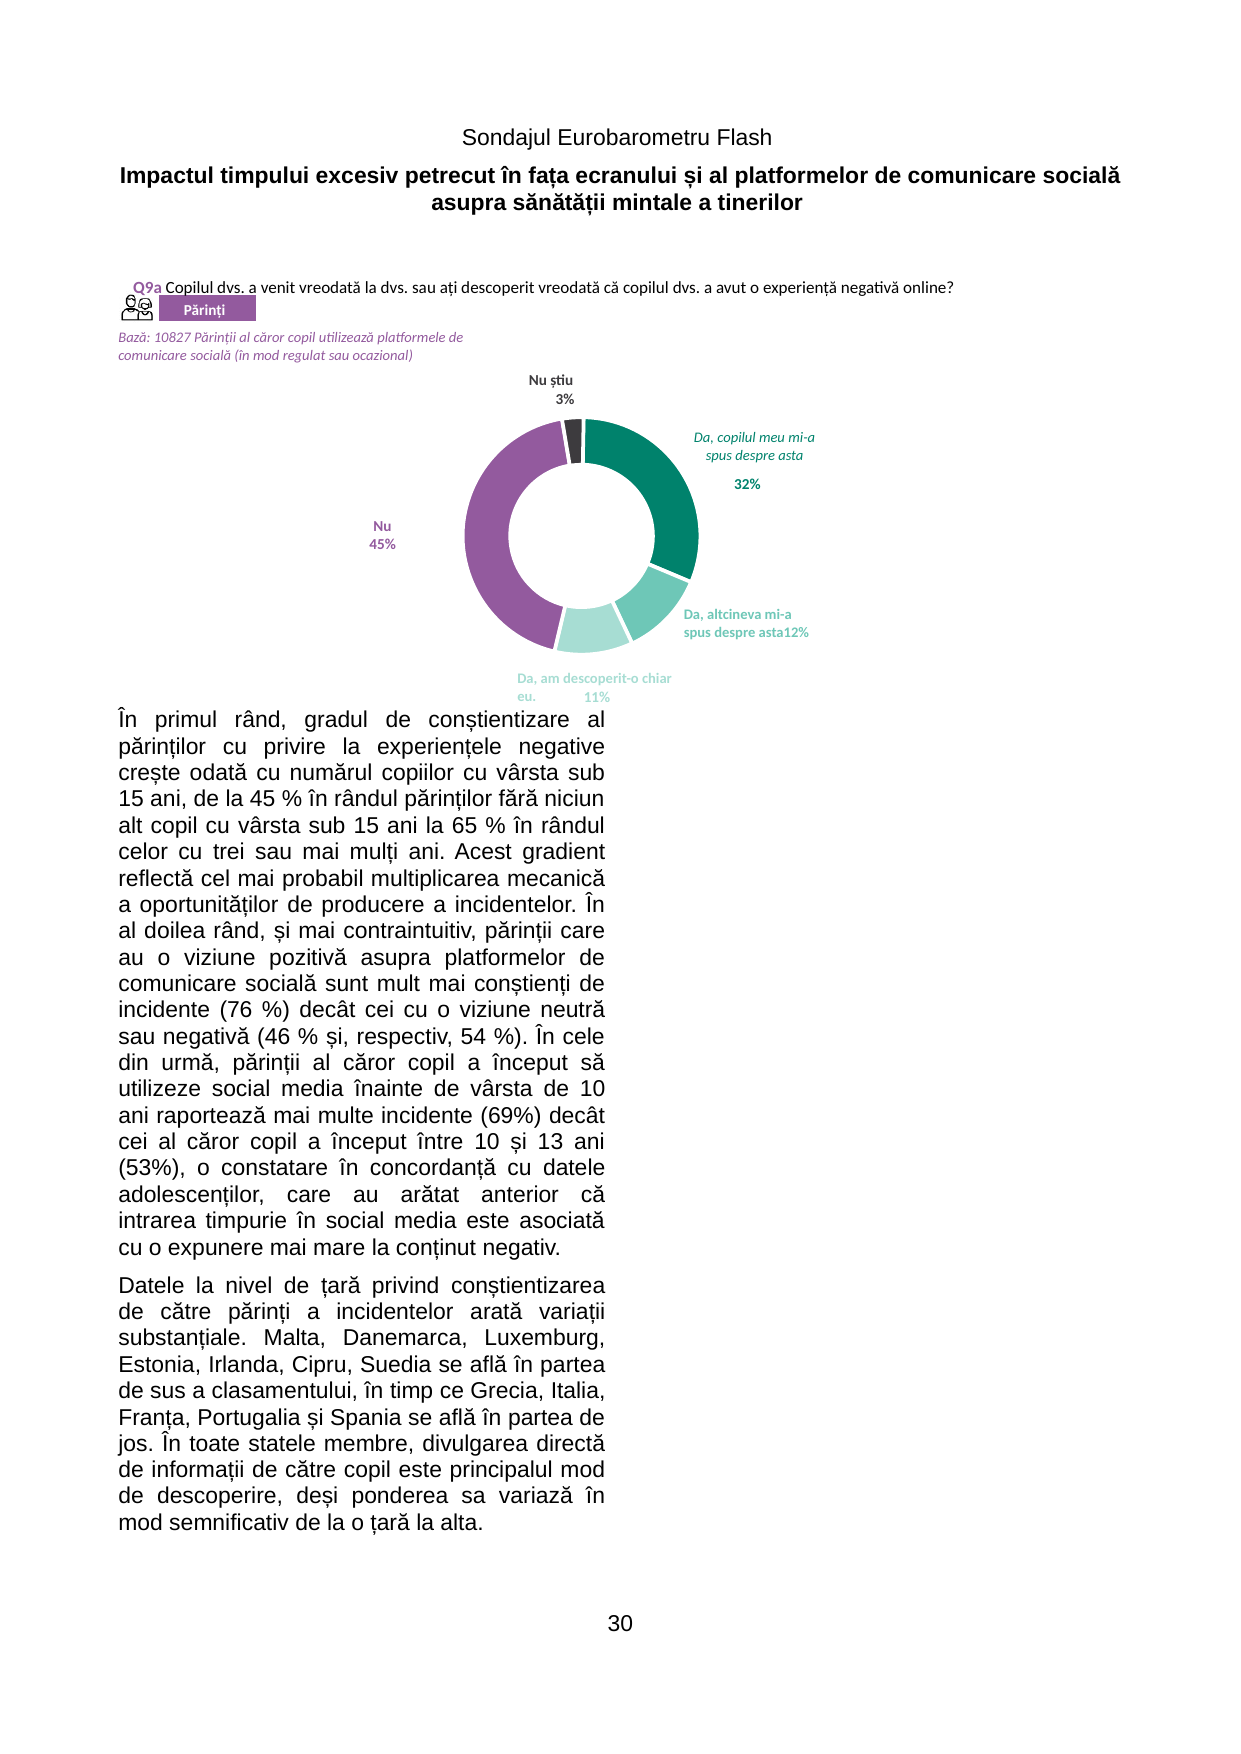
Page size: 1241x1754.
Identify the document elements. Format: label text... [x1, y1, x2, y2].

picture [119, 290, 155, 325]
text Datele la nivel de țară privind conștientizarea de către părinți a incidentelor arată variații substanțiale. Malta, Danemarca, Luxemburg, Estonia, Irlanda, Cipru, Suedia se află în partea de sus a clasamentului, în timp ce Grecia, Italia, Franța, Portugalia și Spania se află în partea de jos. În toate statele membre, divulgarea directă de informații de către copil este principalul mod de descoperire, deși ponderea sa variază în mod semnificativ de la o țară la alta. [118, 1272, 605, 1535]
text În primul rând, gradul de conștientizare al părinților cu privire la experiențele negative crește odată cu numărul copiilor cu vârsta sub 15 ani, de la 45 % în rândul părinților fără niciun alt copil cu vârsta sub 15 ani la 65 % în rândul celor cu trei sau mai mulți ani. Acest gradient reflectă cel mai probabil multiplicarea mecanică a oportunităților de producere a incidentelor. În al doilea rând, și mai contraintuitiv, părinții care au o viziune pozitivă asupra platformelor de comunicare socială sunt mult mai conștienți de incidente (76 %) decât cei cu o viziune neutră sau negativă (46 % și, respectiv, 54 %). În cele din urmă, părinții al căror copil a început să utilizeze social media înainte de vârsta de 10 ani raportează mai multe incidente (69%) decât cei al căror copil a început între 10 și 13 ani (53%), o constatare în concordanță cu datele adolescenților, care au arătat anterior că intrarea timpurie în social media este asociată cu o expunere mai mare la conținut negativ. [118, 250, 605, 1260]
